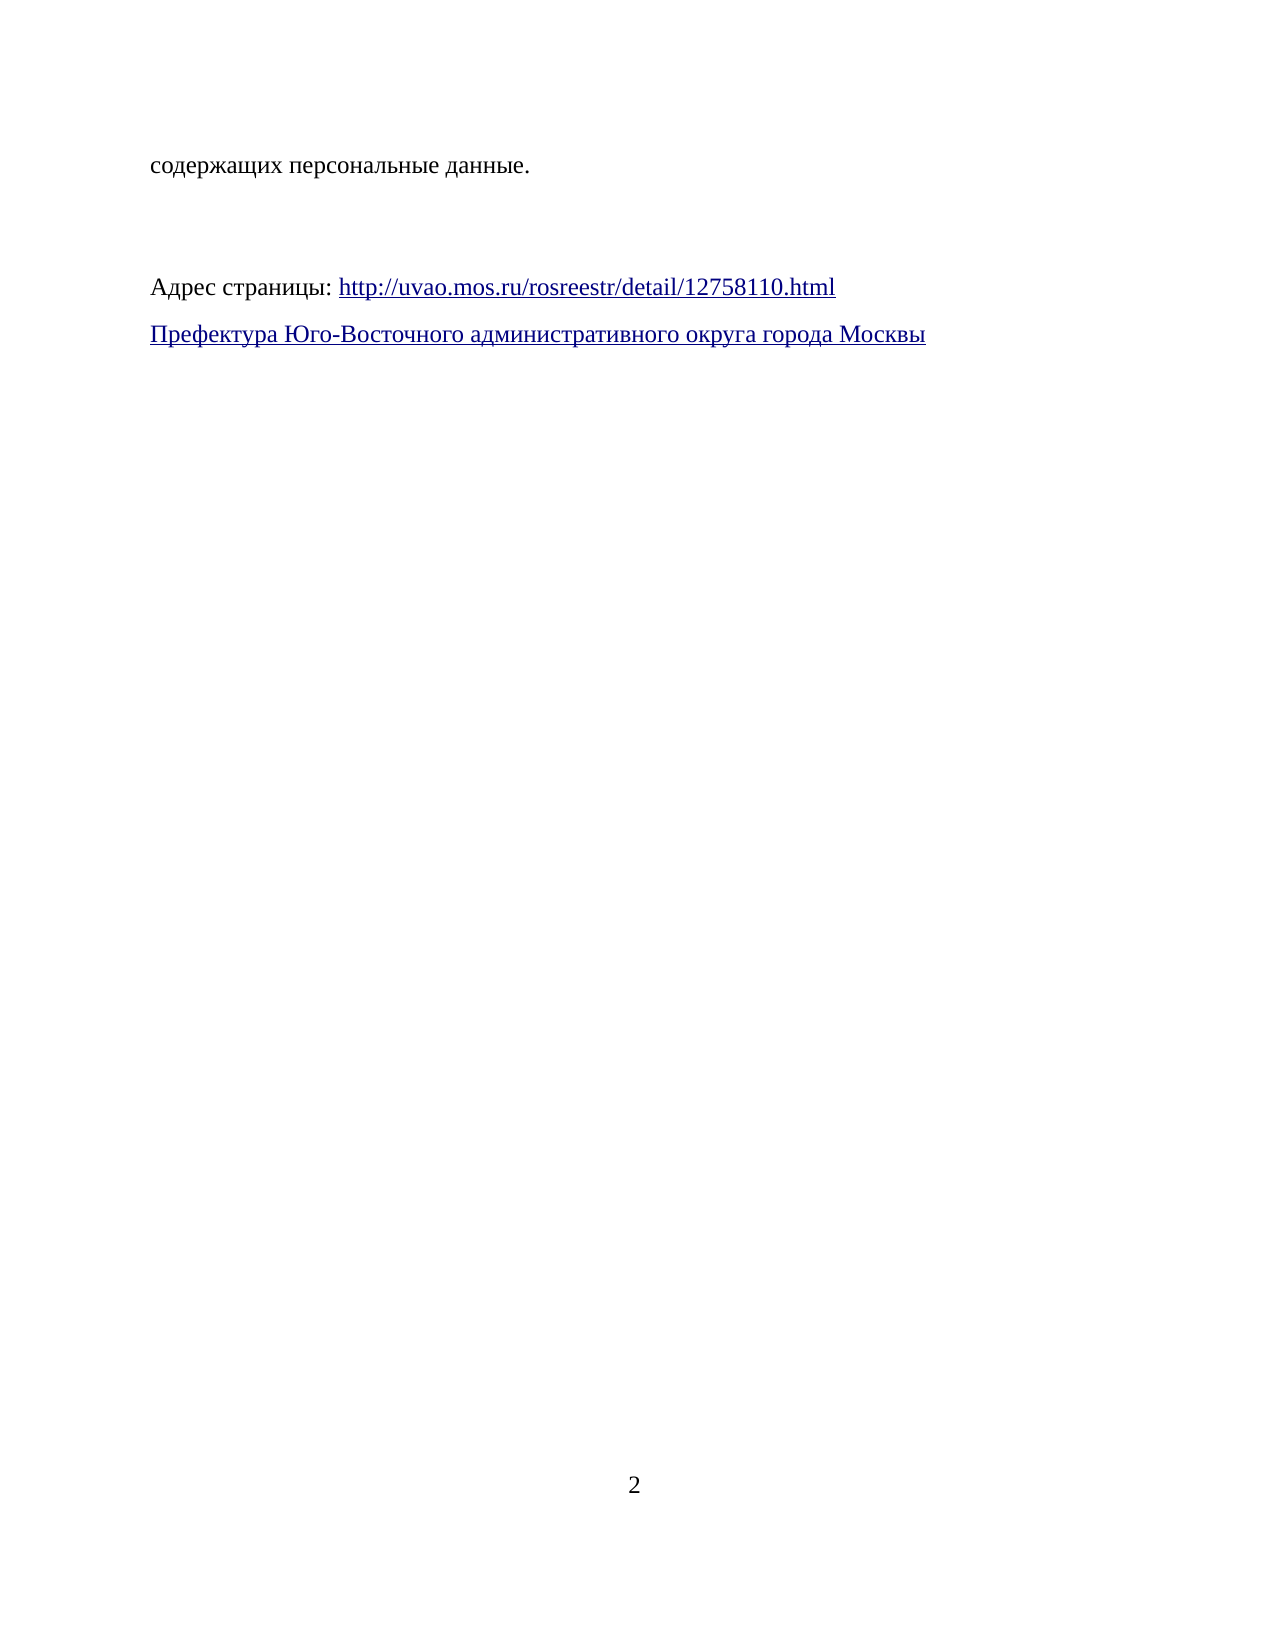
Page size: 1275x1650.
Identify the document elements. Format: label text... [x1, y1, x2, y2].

text Адрес страницы: http://uvao.mos.ru/rosreestr/detail/12758110.html [150, 272, 1125, 301]
text Префектура Юго-Восточного административного округа города Москвы [150, 319, 1125, 347]
text содержащих персональные данные. [150, 150, 1125, 179]
